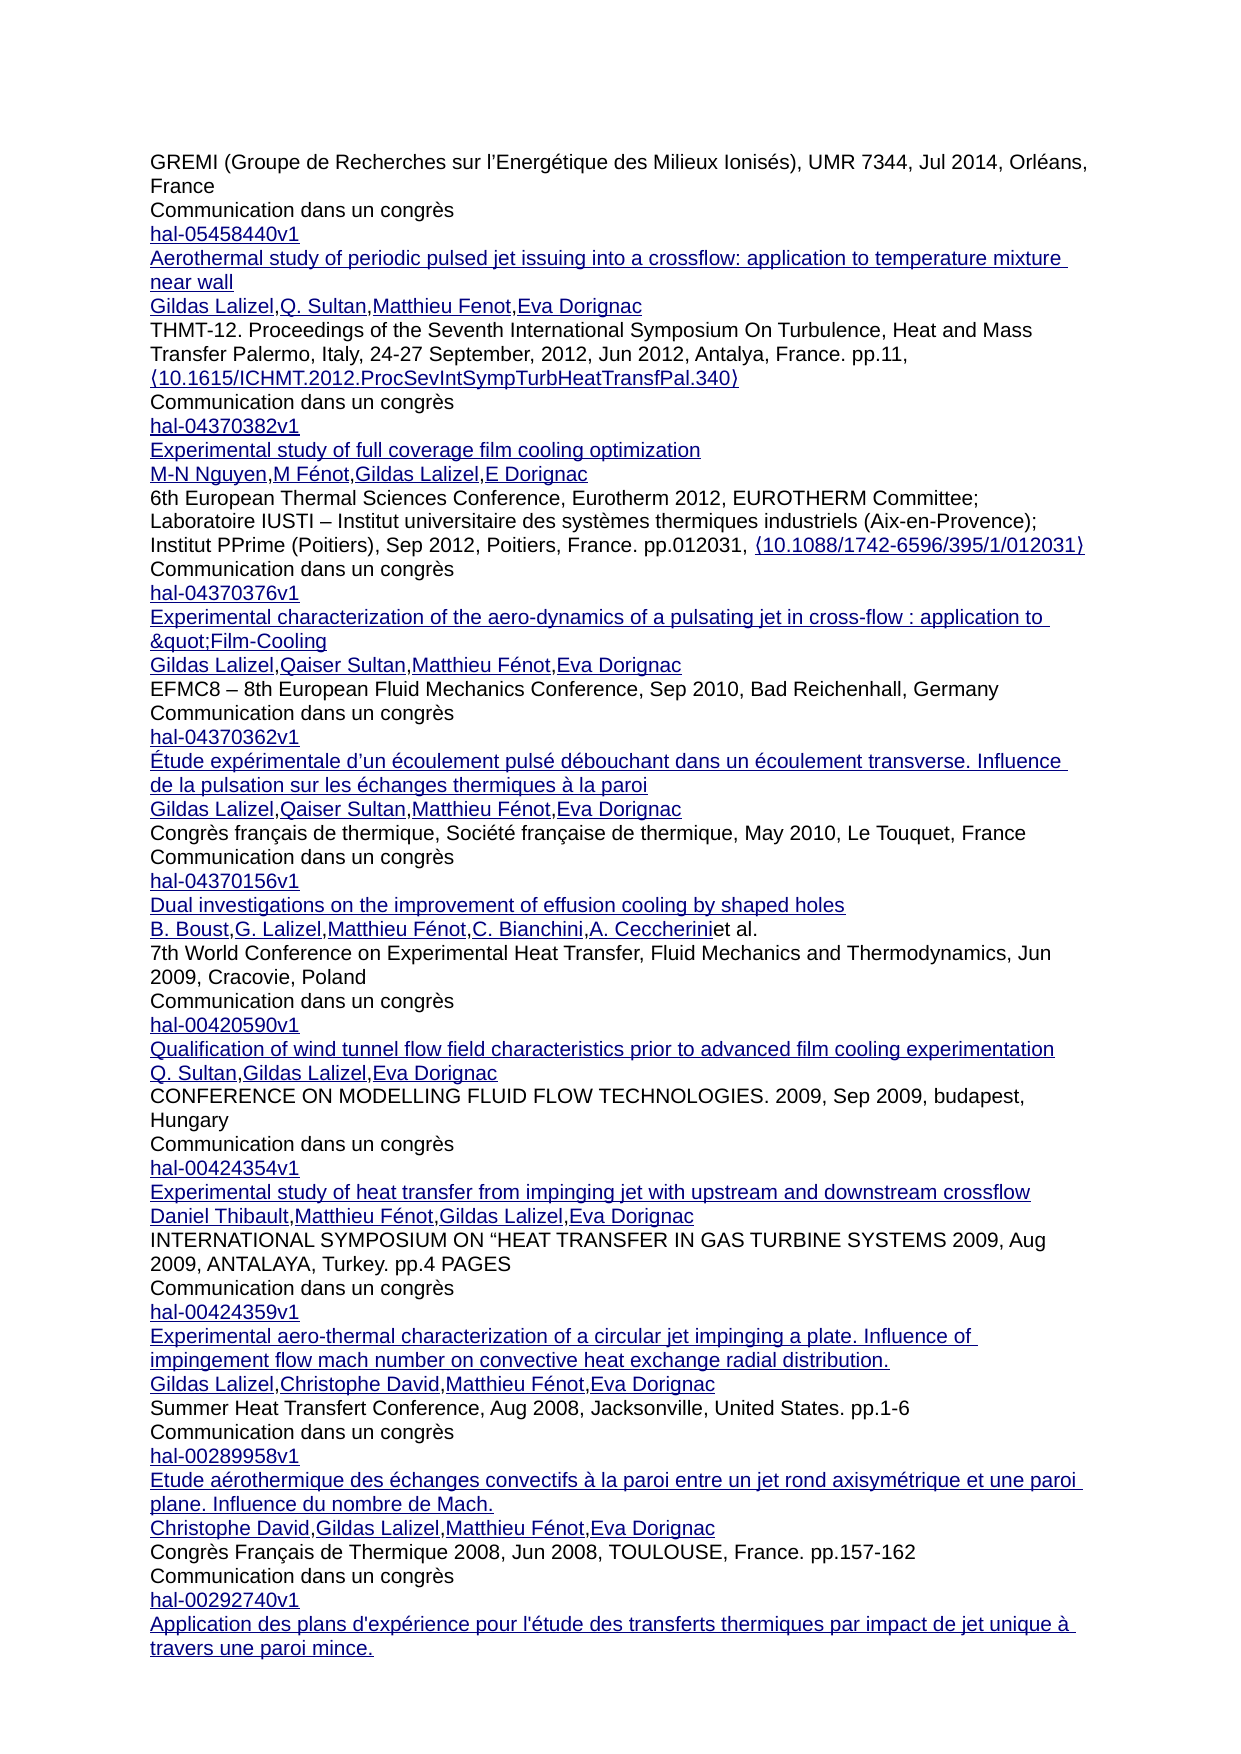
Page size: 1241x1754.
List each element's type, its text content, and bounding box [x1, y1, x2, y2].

table_cell Aerothermal study of periodic pulsed jet issuing into a crossflow: application to temperature mixture near wall Gildas Lalizel,Q. Sultan,Matthieu Fenot,Eva Dorignac THMT-12. Proceedings of the Seventh International Symposium On Turbulence, Heat and Mass Transfer Palermo, Italy, 24-27 September, 2012, Jun 2012, Antalya, France. pp.11, ⟨10.1615/ICHMT.2012.ProcSevIntSympTurbHeatTransfPal.340⟩ Communication dans un congrès hal-04370382v1 [150, 246, 1090, 437]
table_cell Dual investigations on the improvement of effusion cooling by shaped holes B. Boust,G. Lalizel,Matthieu Fénot,C. Bianchini,A. Ceccheriniet al. 7th World Conference on Experimental Heat Transfer, Fluid Mechanics and Thermodynamics, Jun 2009, Cracovie, Poland Communication dans un congrès hal-00420590v1 [150, 893, 1090, 1036]
table_cell Qualification of wind tunnel flow field characteristics prior to advanced film cooling experimentation Q. Sultan,Gildas Lalizel,Eva Dorignac CONFERENCE ON MODELLING FLUID FLOW TECHNOLOGIES. 2009, Sep 2009, budapest, Hungary Communication dans un congrès hal-00424354v1 [150, 1036, 1090, 1180]
table_cell Experimental aero-thermal characterization of a circular jet impinging a plate. Influence of impingement flow mach number on convective heat exchange radial distribution. Gildas Lalizel,Christophe David,Matthieu Fénot,Eva Dorignac Summer Heat Transfert Conference, Aug 2008, Jacksonville, United States. pp.1-6 Communication dans un congrès hal-00289958v1 [150, 1324, 1090, 1468]
table_cell Application des plans d'expérience pour l'étude des transferts thermiques par impact de jet unique à travers une paroi mince. [150, 1611, 1090, 1659]
table_cell Experimental characterization of the aero-dynamics of a pulsating jet in cross-flow : application to &quot;Film-Cooling Gildas Lalizel,Qaiser Sultan,Matthieu Fénot,Eva Dorignac EFMC8 – 8th European Fluid Mechanics Conference, Sep 2010, Bad Reichenhall, Germany Communication dans un congrès hal-04370362v1 [150, 605, 1090, 749]
table_cell Étude expérimentale d’un écoulement pulsé débouchant dans un écoulement transverse. Influence de la pulsation sur les échanges thermiques à la paroi Gildas Lalizel,Qaiser Sultan,Matthieu Fénot,Eva Dorignac Congrès français de thermique, Société française de thermique, May 2010, Le Touquet, France Communication dans un congrès hal-04370156v1 [150, 749, 1090, 893]
table_cell Experimental study of heat transfer from impinging jet with upstream and downstream crossflow Daniel Thibault,Matthieu Fénot,Gildas Lalizel,Eva Dorignac INTERNATIONAL SYMPOSIUM ON “HEAT TRANSFER IN GAS TURBINE SYSTEMS 2009, Aug 2009, ANTALAYA, Turkey. pp.4 PAGES Communication dans un congrès hal-00424359v1 [150, 1180, 1090, 1324]
table_cell GREMI (Groupe de Recherches sur l’Energétique des Milieux Ionisés), UMR 7344, Jul 2014, Orléans, France Communication dans un congrès hal-05458440v1 [150, 150, 1090, 246]
table_cell Etude aérothermique des échanges convectifs à la paroi entre un jet rond axisymétrique et une paroi plane. Influence du nombre de Mach. Christophe David,Gildas Lalizel,Matthieu Fénot,Eva Dorignac Congrès Français de Thermique 2008, Jun 2008, TOULOUSE, France. pp.157-162 Communication dans un congrès hal-00292740v1 [150, 1468, 1090, 1611]
table_cell Experimental study of full coverage film cooling optimization M-N Nguyen,M Fénot,Gildas Lalizel,E Dorignac 6th European Thermal Sciences Conference, Eurotherm 2012, EUROTHERM Committee; Laboratoire IUSTI – Institut universitaire des systèmes thermiques industriels (Aix-en-Provence); Institut PPrime (Poitiers), Sep 2012, Poitiers, France. pp.012031, ⟨10.1088/1742-6596/395/1/012031⟩ Communication dans un congrès hal-04370376v1 [150, 438, 1090, 605]
